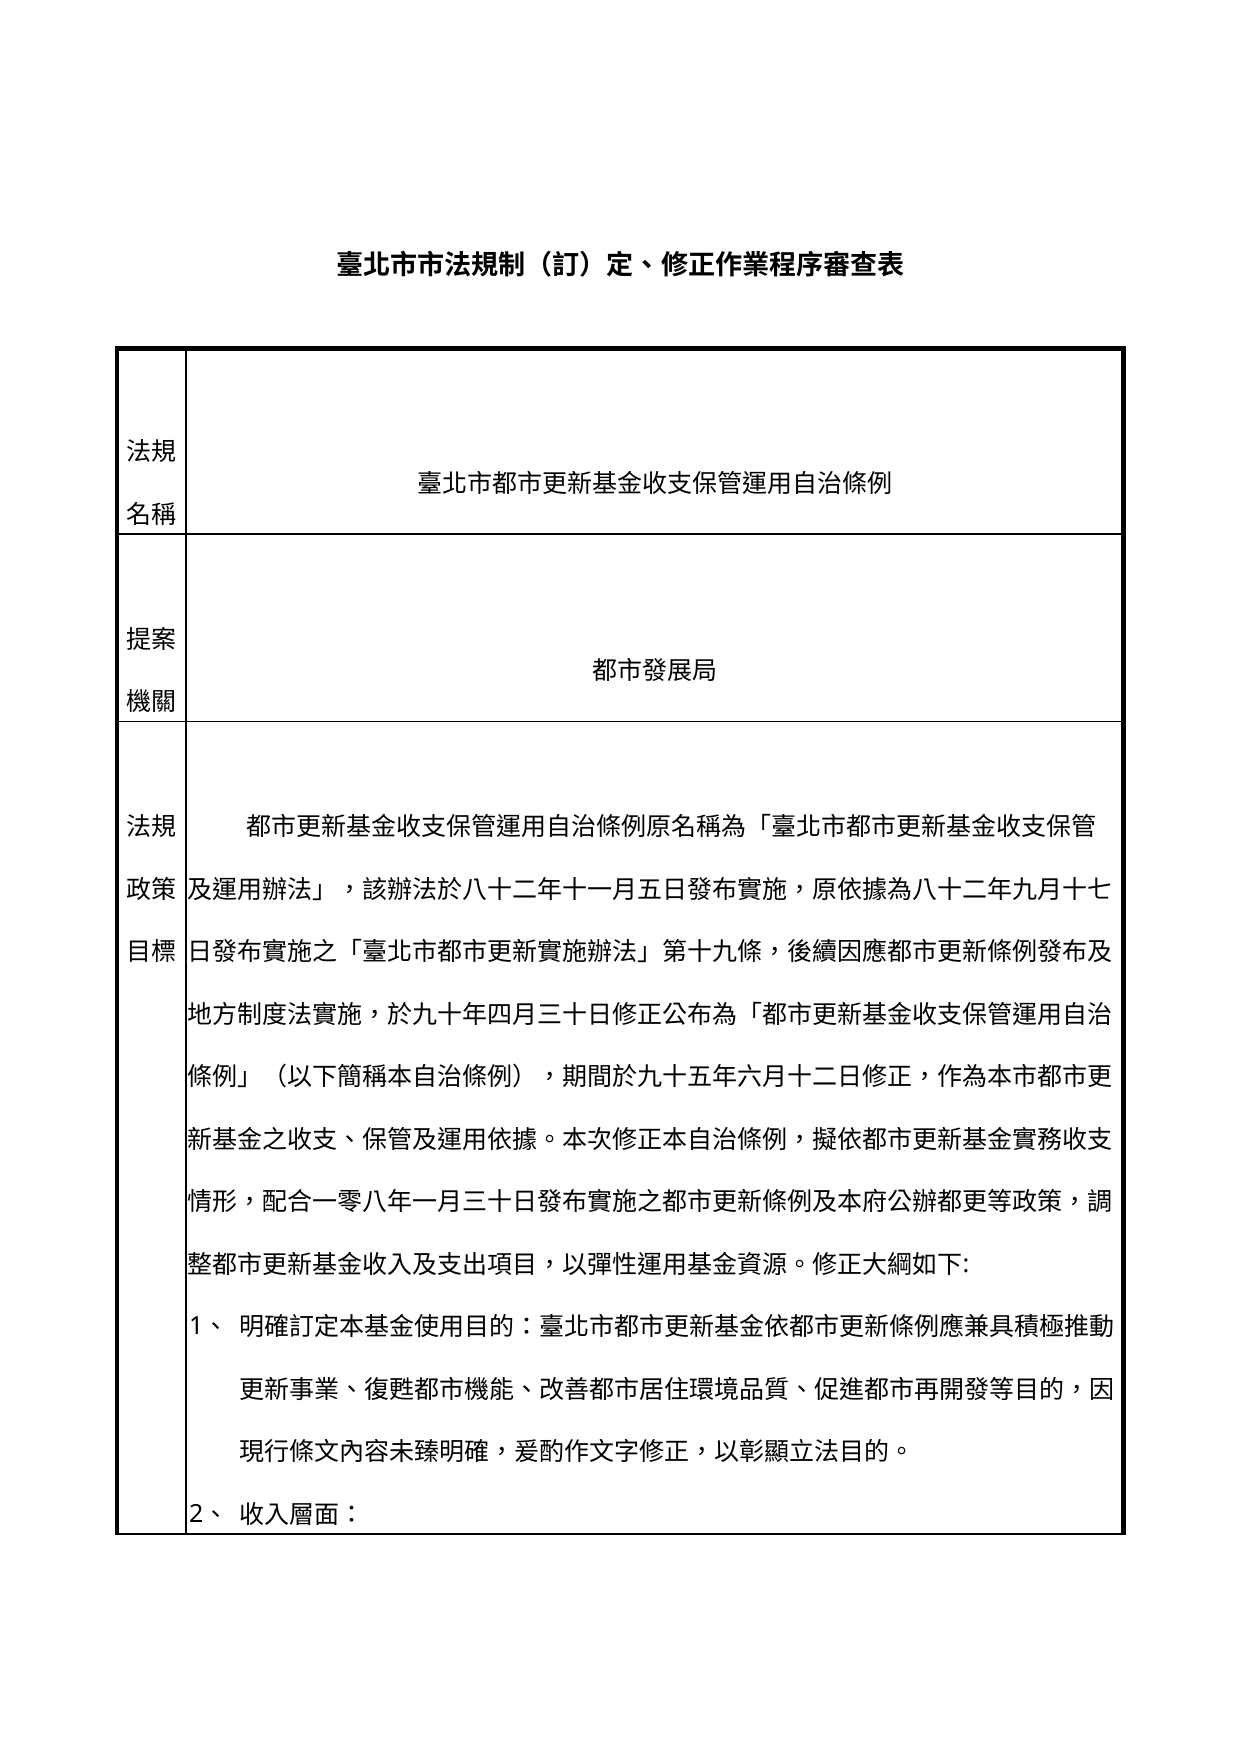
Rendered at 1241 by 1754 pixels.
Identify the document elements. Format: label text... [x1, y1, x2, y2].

table_header 法規名稱 [119, 351, 185, 533]
table_cell 提案機關 [119, 535, 185, 721]
table_cell 都市發展局 [187, 535, 1121, 721]
table_cell 法規政策目標 [119, 722, 185, 1533]
table_header 臺北市都市更新基金收支保管運用自治條例 [187, 351, 1121, 533]
table_cell 都市更新基金收支保管運用自治條例原名稱為「臺北市都市更新基金收支保管及運用辦法」，該辦法於八十二年十一月五日發布實施，原依據為八十二年九月十七日發布實施之「臺北市都市更新實施辦法」第十九條，後續因應都市更新條例發布及地方制度法實施，於九十年四月三十日修正公布為「都市更新基金收支保管運用自治條例」（以下簡稱本自治條例），期間於九十五年六月十二日修正，作為本市都市更新基金之收支、保管及運用依據。本次修正本自治條例，擬依都市更新基金實務收支情形，配合一零八年一月三十日發布實施之都市更新條例及本府公辦都更等政策，調整都市更新基金收入及支出項目，以彈性運用基金資源。修正大綱如下: 明確訂定本基金使用目的：臺北市都市更新基金依都市更新條例應兼具積極推動更新事業、復甦都市機能、改善都市居住環境品質、促進都市再開發等目的，因現行條文內容未臻明確，爰酌作文字修正，以彰顯立法目的。 收入層面： 增訂都市計畫變更及都市計畫容積獎勵收受回饋土地、回饋實物之情形，為保留基金收入來源之彈性，爰調整有關基金於都市計畫變更、都市計畫容積獎勵收入項目包含土地、實物、土地出售以及實物出售之款項。 增訂依都市更新事業容積獎勵規定實施者回饋項目，包含土地、實物及經費等收入項目，擴大挹注基金財源。 增訂土地或實物處分、收益之收入。 支出層面： 增訂市政府依都市計畫獎勵容積所取得分回之樓地板面積，於都市計畫書中規範須支付該分回部分樓地板委託建造費用。 增訂本府為加速本市都市更新及社區營造駐點工作相關經費之支出。 增訂基金管有土地或實物管理維護經費，包含衍生之折舊、管理或維護之經費支出。 [187, 722, 1121, 1533]
text 臺北市市法規制（訂）定、修正作業程序審查表 [187, 221, 1053, 283]
